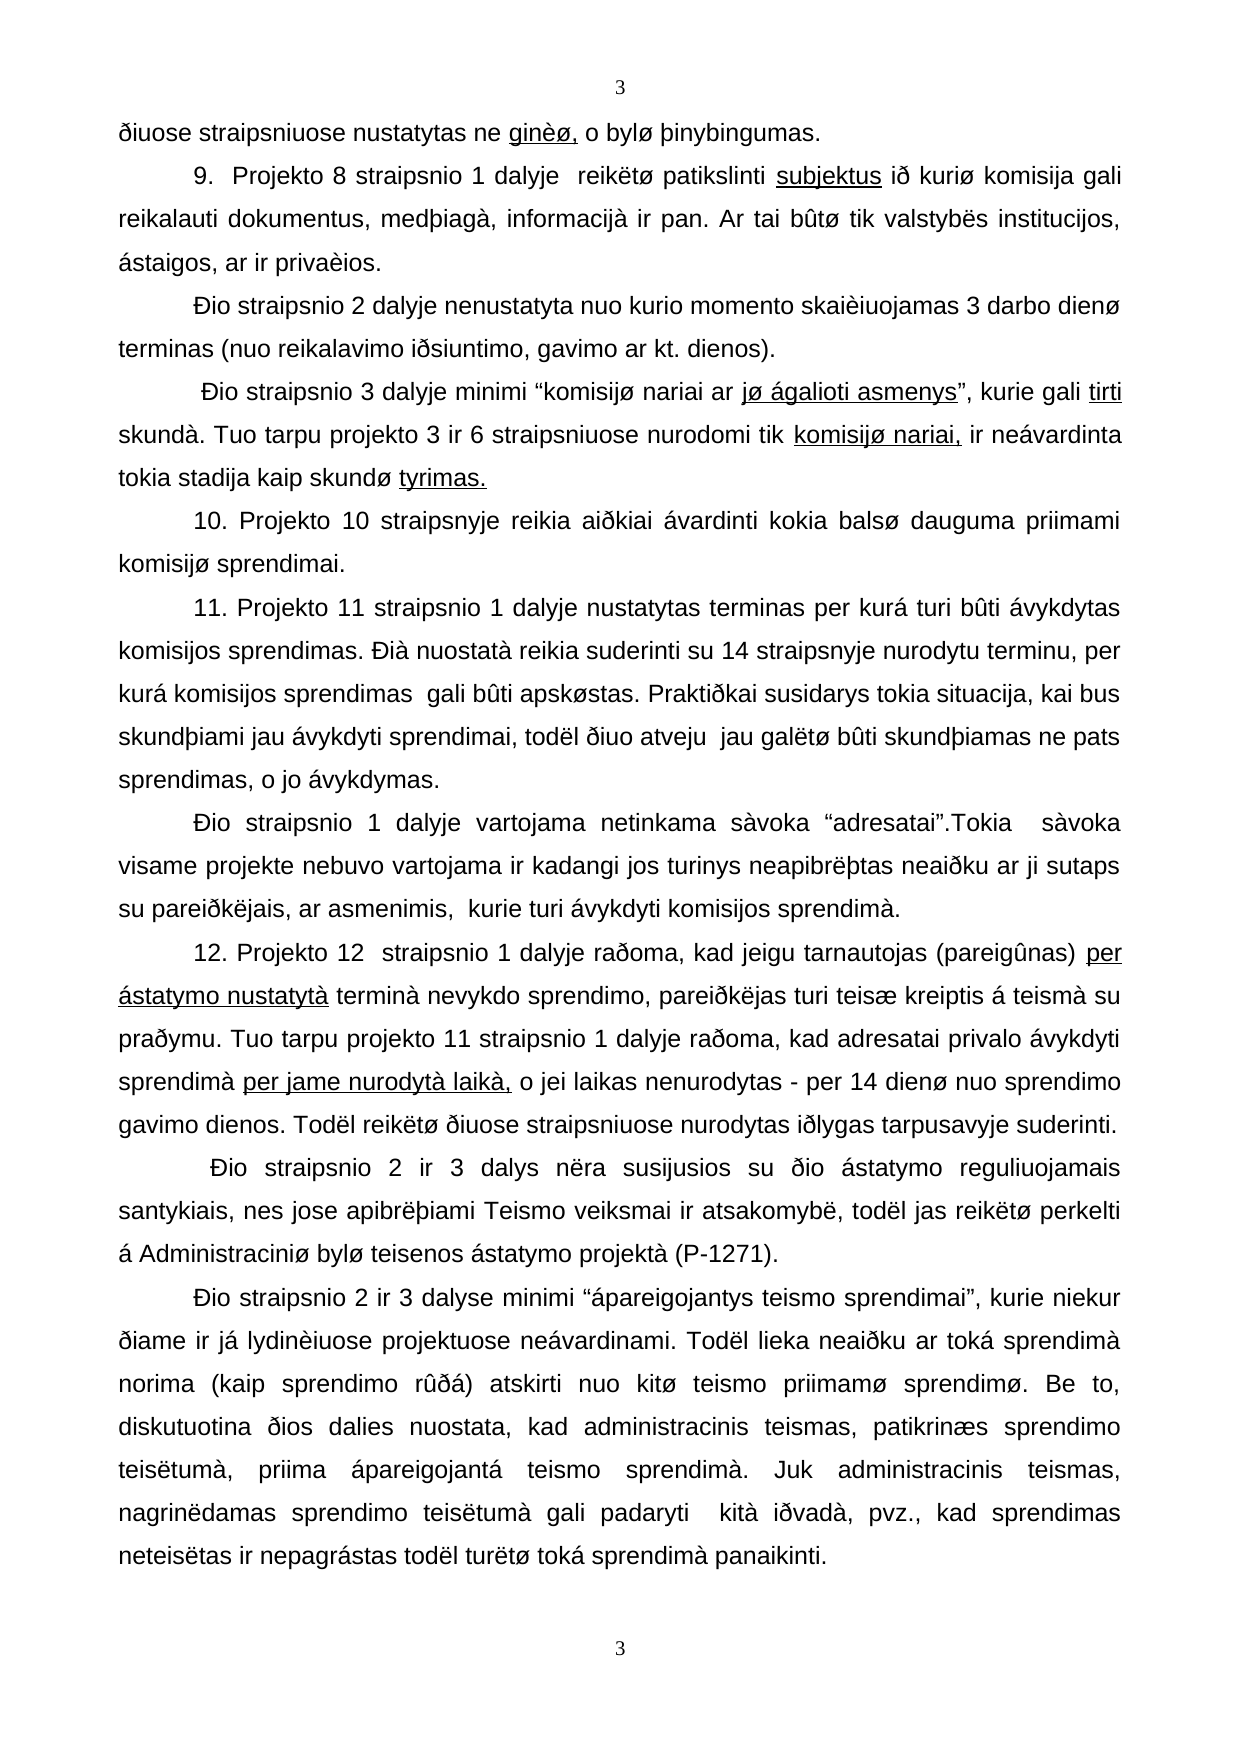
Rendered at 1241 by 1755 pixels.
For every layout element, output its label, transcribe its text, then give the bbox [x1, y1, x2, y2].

text Ðio straipsnio 3 dalyje minimi “komisijø nariai ar jø ágalioti asmenys”, kurie gali tirti skundà. Tuo tarpu projekto 3 ir 6 straipsniuose nurodomi tik komisijø nariai, ir neávardinta tokia stadija kaip skundø tyrimas. [118, 377, 1122, 492]
text 11. Projekto 11 straipsnio 1 dalyje nustatytas terminas per kurá turi bûti ávykdytas komisijos sprendimas. Ðià nuostatà reikia suderinti su 14 straipsnyje nurodytu terminu, per kurá komisijos sprendimas gali bûti apskøstas. Praktiðkai susidarys tokia situacija, kai bus skundþiami jau ávykdyti sprendimai, todël ðiuo atveju jau galëtø bûti skundþiamas ne pats sprendimas, o jo ávykdymas. [118, 592, 1122, 794]
text 9. Projekto 8 straipsnio 1 dalyje reikëtø patikslinti subjektus ið kuriø komisija gali reikalauti dokumentus, medþiagà, informacijà ir pan. Ar tai bûtø tik valstybës institucijos, ástaigos, ar ir privaèios. [118, 161, 1122, 276]
text 10. Projekto 10 straipsnyje reikia aiðkiai ávardinti kokia balsø dauguma priimami komisijø sprendimai. [118, 506, 1122, 578]
text ðiuose straipsniuose nustatytas ne ginèø, o bylø þinybingumas. [118, 118, 1122, 147]
text Ðio straipsnio 2 dalyje nenustatyta nuo kurio momento skaièiuojamas 3 darbo dienø terminas (nuo reikalavimo iðsiuntimo, gavimo ar kt. dienos). [118, 291, 1122, 362]
text Ðio straipsnio 1 dalyje vartojama netinkama sàvoka “adresatai”.Tokia sàvoka visame projekte nebuvo vartojama ir kadangi jos turinys neapibrëþtas neaiðku ar ji sutaps su pareiðkëjais, ar asmenimis, kurie turi ávykdyti komisijos sprendimà. [118, 808, 1122, 923]
text Ðio straipsnio 2 ir 3 dalyse minimi “ápareigojantys teismo sprendimai”, kurie niekur ðiame ir já lydinèiuose projektuose neávardinami. Todël lieka neaiðku ar toká sprendimà norima (kaip sprendimo rûðá) atskirti nuo kitø teismo priimamø sprendimø. Be to, diskutuotina ðios dalies nuostata, kad administracinis teismas, patikrinæs sprendimo teisëtumà, priima ápareigojantá teismo sprendimà. Juk administracinis teismas, nagrinëdamas sprendimo teisëtumà gali padaryti kità iðvadà, pvz., kad sprendimas neteisëtas ir nepagrástas todël turëtø toká sprendimà panaikinti. [118, 1282, 1122, 1570]
text 12. Projekto 12 straipsnio 1 dalyje raðoma, kad jeigu tarnautojas (pareigûnas) per ástatymo nustatytà terminà nevykdo sprendimo, pareiðkëjas turi teisæ kreiptis á teismà su praðymu. Tuo tarpu projekto 11 straipsnio 1 dalyje raðoma, kad adresatai privalo ávykdyti sprendimà per jame nurodytà laikà, o jei laikas nenurodytas - per 14 dienø nuo sprendimo gavimo dienos. Todël reikëtø ðiuose straipsniuose nurodytas iðlygas tarpusavyje suderinti. [118, 937, 1122, 1139]
text Ðio straipsnio 2 ir 3 dalys nëra susijusios su ðio ástatymo reguliuojamais santykiais, nes jose apibrëþiami Teismo veiksmai ir atsakomybë, todël jas reikëtø perkelti á Administraciniø bylø teisenos ástatymo projektà (P-1271). [118, 1153, 1122, 1268]
